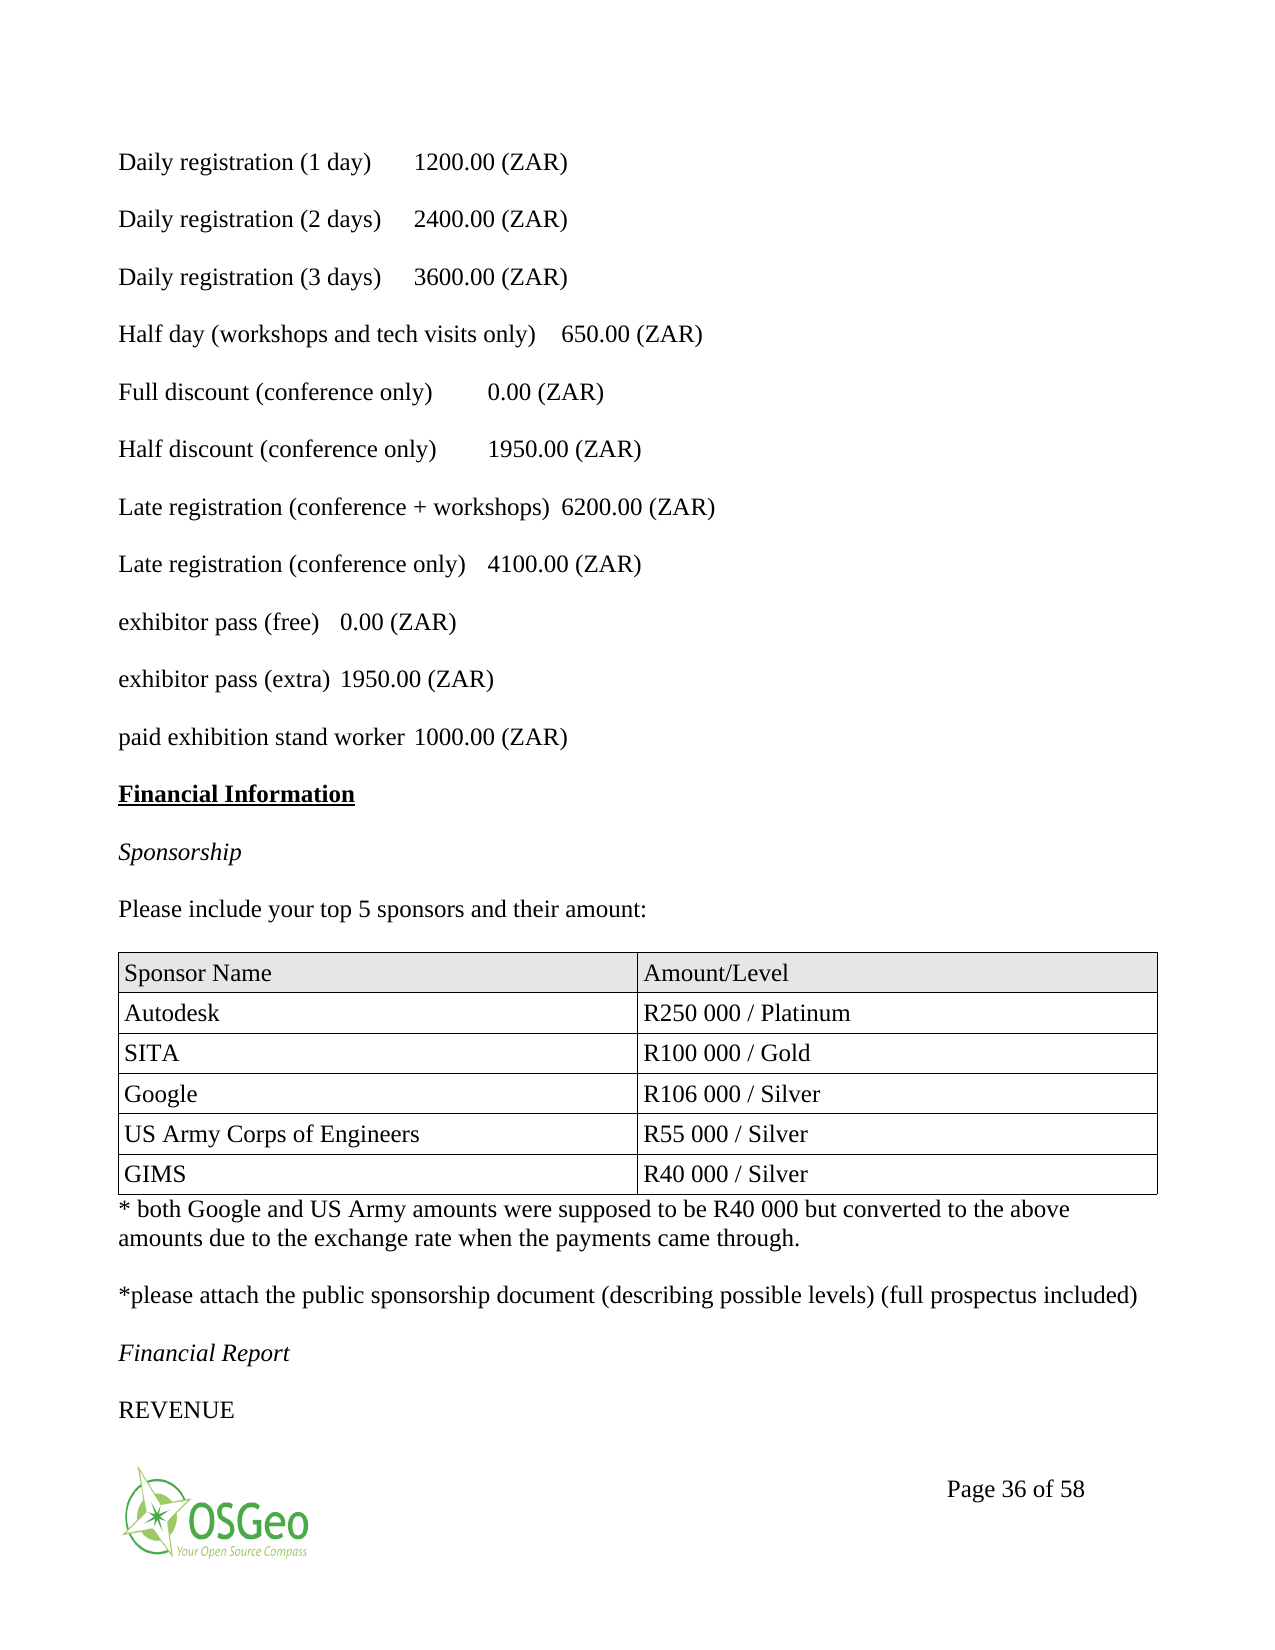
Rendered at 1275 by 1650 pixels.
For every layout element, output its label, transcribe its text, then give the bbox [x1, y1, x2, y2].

text paid exhibition stand worker 1000.00 (ZAR) [118, 722, 1157, 751]
picture [119, 1458, 310, 1566]
table_cell R106 000 / Silver [638, 1074, 1157, 1113]
table_cell US Army Corps of Engineers [119, 1114, 637, 1153]
text Half day (workshops and tech visits only) 650.00 (ZAR) [118, 319, 1157, 348]
table_cell Autodesk [119, 993, 637, 1032]
text exhibitor pass (free) 0.00 (ZAR) [118, 607, 1157, 636]
text Daily registration (1 day) 1200.00 (ZAR) [118, 147, 1157, 176]
text REVENUE [118, 1395, 1157, 1424]
table_header Sponsor Name [119, 953, 637, 992]
text exhibitor pass (extra) 1950.00 (ZAR) [118, 664, 1157, 693]
table_cell GIMS [119, 1155, 637, 1194]
text Sponsorship [118, 837, 1157, 866]
table_cell R100 000 / Gold [638, 1034, 1157, 1073]
text *please attach the public sponsorship document (describing possible levels) (full prospectus included) [118, 1280, 1157, 1309]
text Daily registration (2 days) 2400.00 (ZAR) [118, 204, 1157, 233]
table_cell R55 000 / Silver [638, 1114, 1157, 1153]
table_header Amount/Level [638, 953, 1157, 992]
text Daily registration (3 days) 3600.00 (ZAR) [118, 262, 1157, 291]
text Half discount (conference only) 1950.00 (ZAR) [118, 434, 1157, 463]
text Financial Report [118, 1338, 1157, 1366]
text Financial Information [118, 779, 1157, 808]
table_cell R250 000 / Platinum [638, 993, 1157, 1032]
text * both Google and US Army amounts were supposed to be R40 000 but converted to the above amounts due to the exchange rate when the payments came through. [118, 1195, 1157, 1251]
table_cell SITA [119, 1034, 637, 1073]
table_cell Google [119, 1074, 637, 1113]
text Please include your top 5 sponsors and their amount: [118, 894, 1157, 923]
text Late registration (conference + workshops) 6200.00 (ZAR) [118, 492, 1157, 521]
text Full discount (conference only) 0.00 (ZAR) [118, 377, 1157, 406]
table_cell R40 000 / Silver [638, 1155, 1157, 1194]
text Late registration (conference only) 4100.00 (ZAR) [118, 549, 1157, 578]
